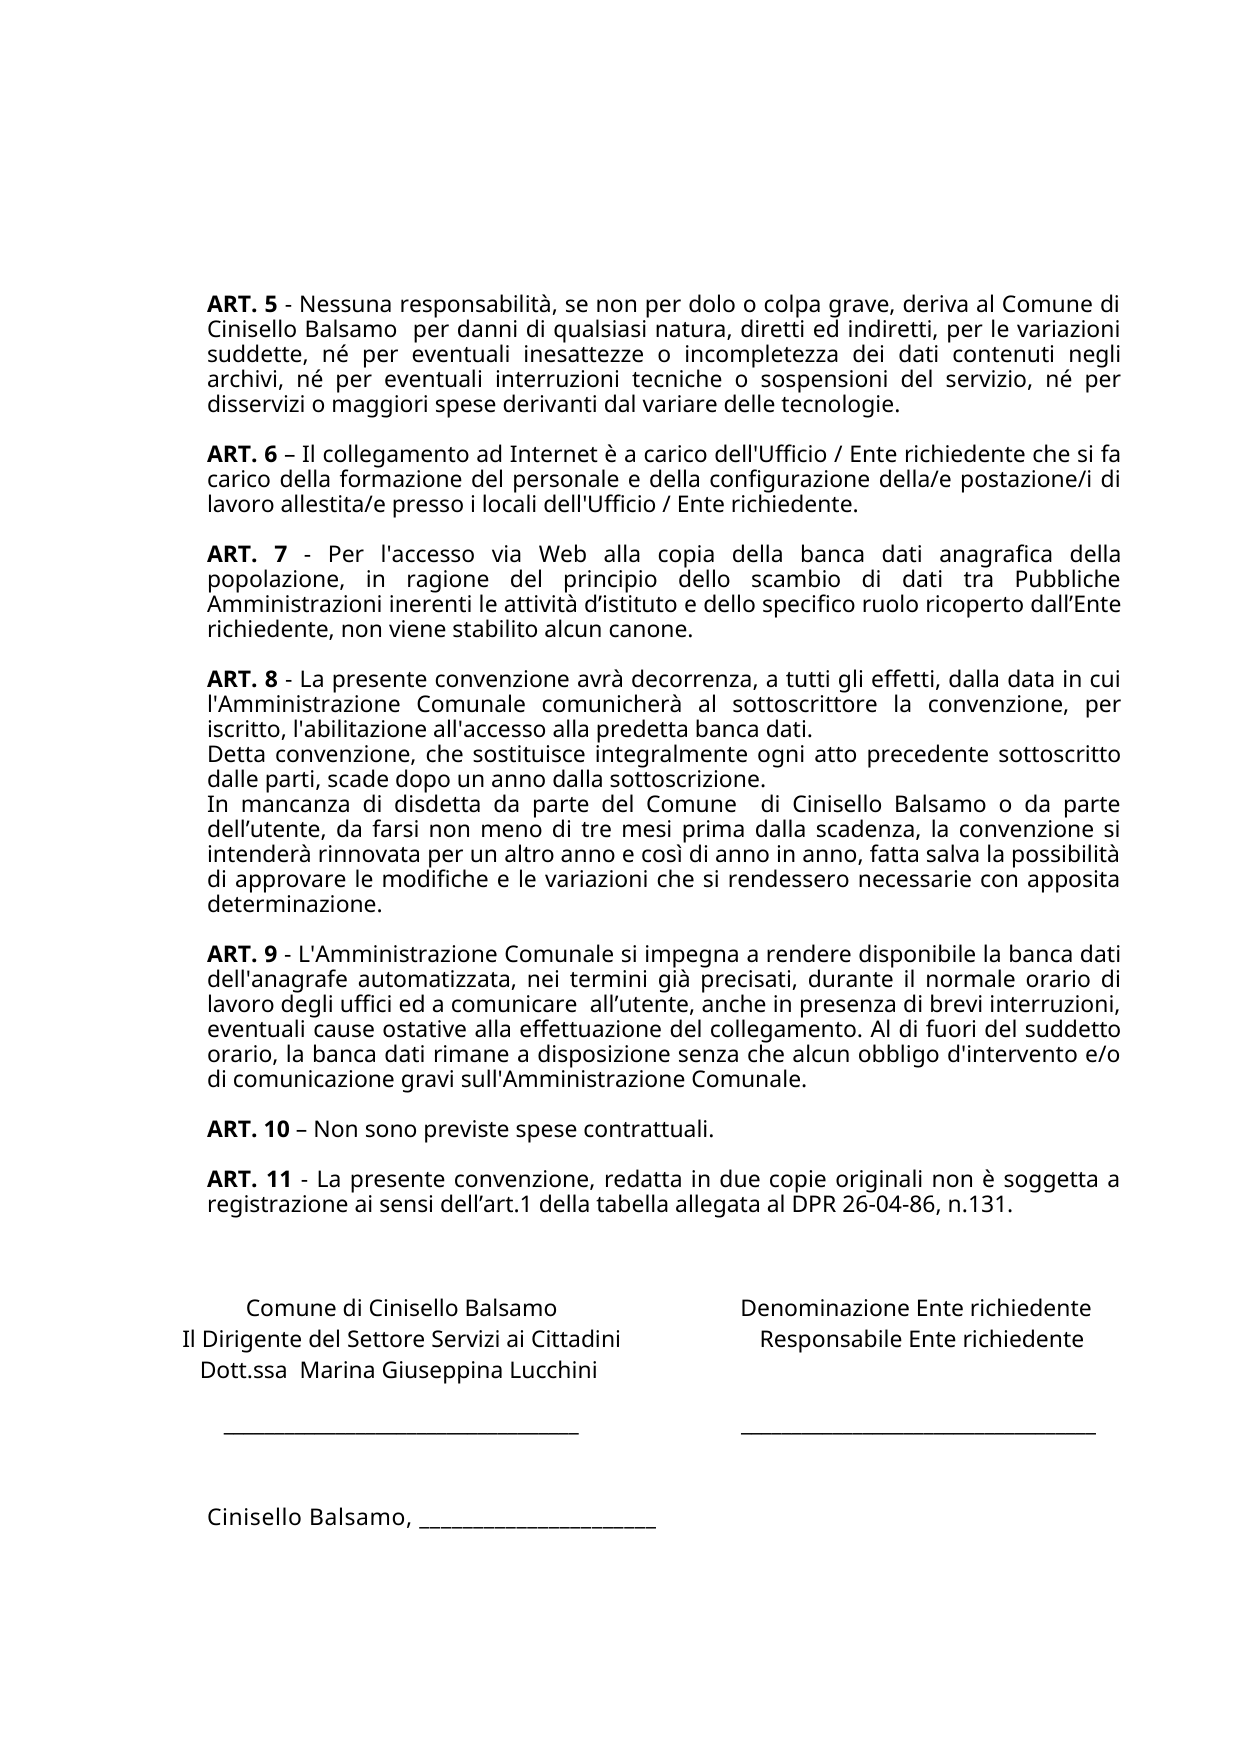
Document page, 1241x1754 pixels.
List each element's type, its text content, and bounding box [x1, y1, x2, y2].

table_cell ___________________________________ [139, 1386, 664, 1438]
table_cell ___________________________________ [664, 1386, 1174, 1438]
text ART. 6 – Il collegamento ad Internet è a carico dell'Ufficio / Ente richiedente che si fa carico della formazione del personale e della configurazione della/e postazione/i di lavoro allestita/e presso i locali dell'Ufficio / Ente richiedente. [207, 442, 1122, 517]
table_header Comune di Cinisello Balsamo [139, 1292, 664, 1323]
text ART. 7 - Per l'accesso via Web alla copia della banca dati anagrafica della popolazione, in ragione del principio dello scambio di dati tra Pubbliche Amministrazioni inerenti le attività d’istituto e dello specifico ruolo ricoperto dall’Ente richiedente, non viene stabilito alcun canone. [207, 542, 1122, 642]
text ART. 5 - Nessuna responsabilità, se non per dolo o colpa grave, deriva al Comune di Cinisello Balsamo per danni di qualsiasi natura, diretti ed indiretti, per le variazioni suddette, né per eventuali inesattezze o incompletezza dei dati contenuti negli archivi, né per eventuali interruzioni tecniche o sospensioni del servizio, né per disservizi o maggiori spese derivanti dal variare delle tecnologie. [207, 292, 1122, 417]
text In mancanza di disdetta da parte del Comune di Cinisello Balsamo o da parte dell’utente, da farsi non meno di tre mesi prima dalla scadenza, la convenzione si intenderà rinnovata per un altro anno e così di anno in anno, fatta salva la possibilità di approvare le modifiche e le variazioni che si rendessero necessarie con apposita determinazione. [207, 792, 1122, 917]
table_cell Responsabile Ente richiedente [664, 1323, 1174, 1386]
text ART. 8 - La presente convenzione avrà decorrenza, a tutti gli effetti, dalla data in cui l'Amministrazione Comunale comunicherà al sottoscrittore la convenzione, per iscritto, l'abilitazione all'accesso alla predetta banca dati. [207, 667, 1122, 742]
text ART. 10 – Non sono previste spese contrattuali. [207, 1117, 1122, 1142]
table_header Denominazione Ente richiedente [664, 1292, 1174, 1323]
table_cell Il Dirigente del Settore Servizi ai Cittadini Dott.ssa Marina Giuseppina Lucchini [139, 1323, 664, 1386]
text Cinisello Balsamo, ______________________ [207, 1501, 1122, 1579]
text ART. 11 - La presente convenzione, redatta in due copie originali non è soggetta a registrazione ai sensi dell’art.1 della tabella allegata al DPR 26-04-86, n.131. [207, 1167, 1122, 1217]
text Detta convenzione, che sostituisce integralmente ogni atto precedente sottoscritto dalle parti, scade dopo un anno dalla sottoscrizione. [207, 742, 1122, 792]
text ART. 9 - L'Amministrazione Comunale si impegna a rendere disponibile la banca dati dell'anagrafe automatizzata, nei termini già precisati, durante il normale orario di lavoro degli uffici ed a comunicare all’utente, anche in presenza di brevi interruzioni, eventuali cause ostative alla effettuazione del collegamento. Al di fuori del suddetto orario, la banca dati rimane a disposizione senza che alcun obbligo d'intervento e/o di comunicazione gravi sull'Amministrazione Comunale. [207, 942, 1122, 1092]
